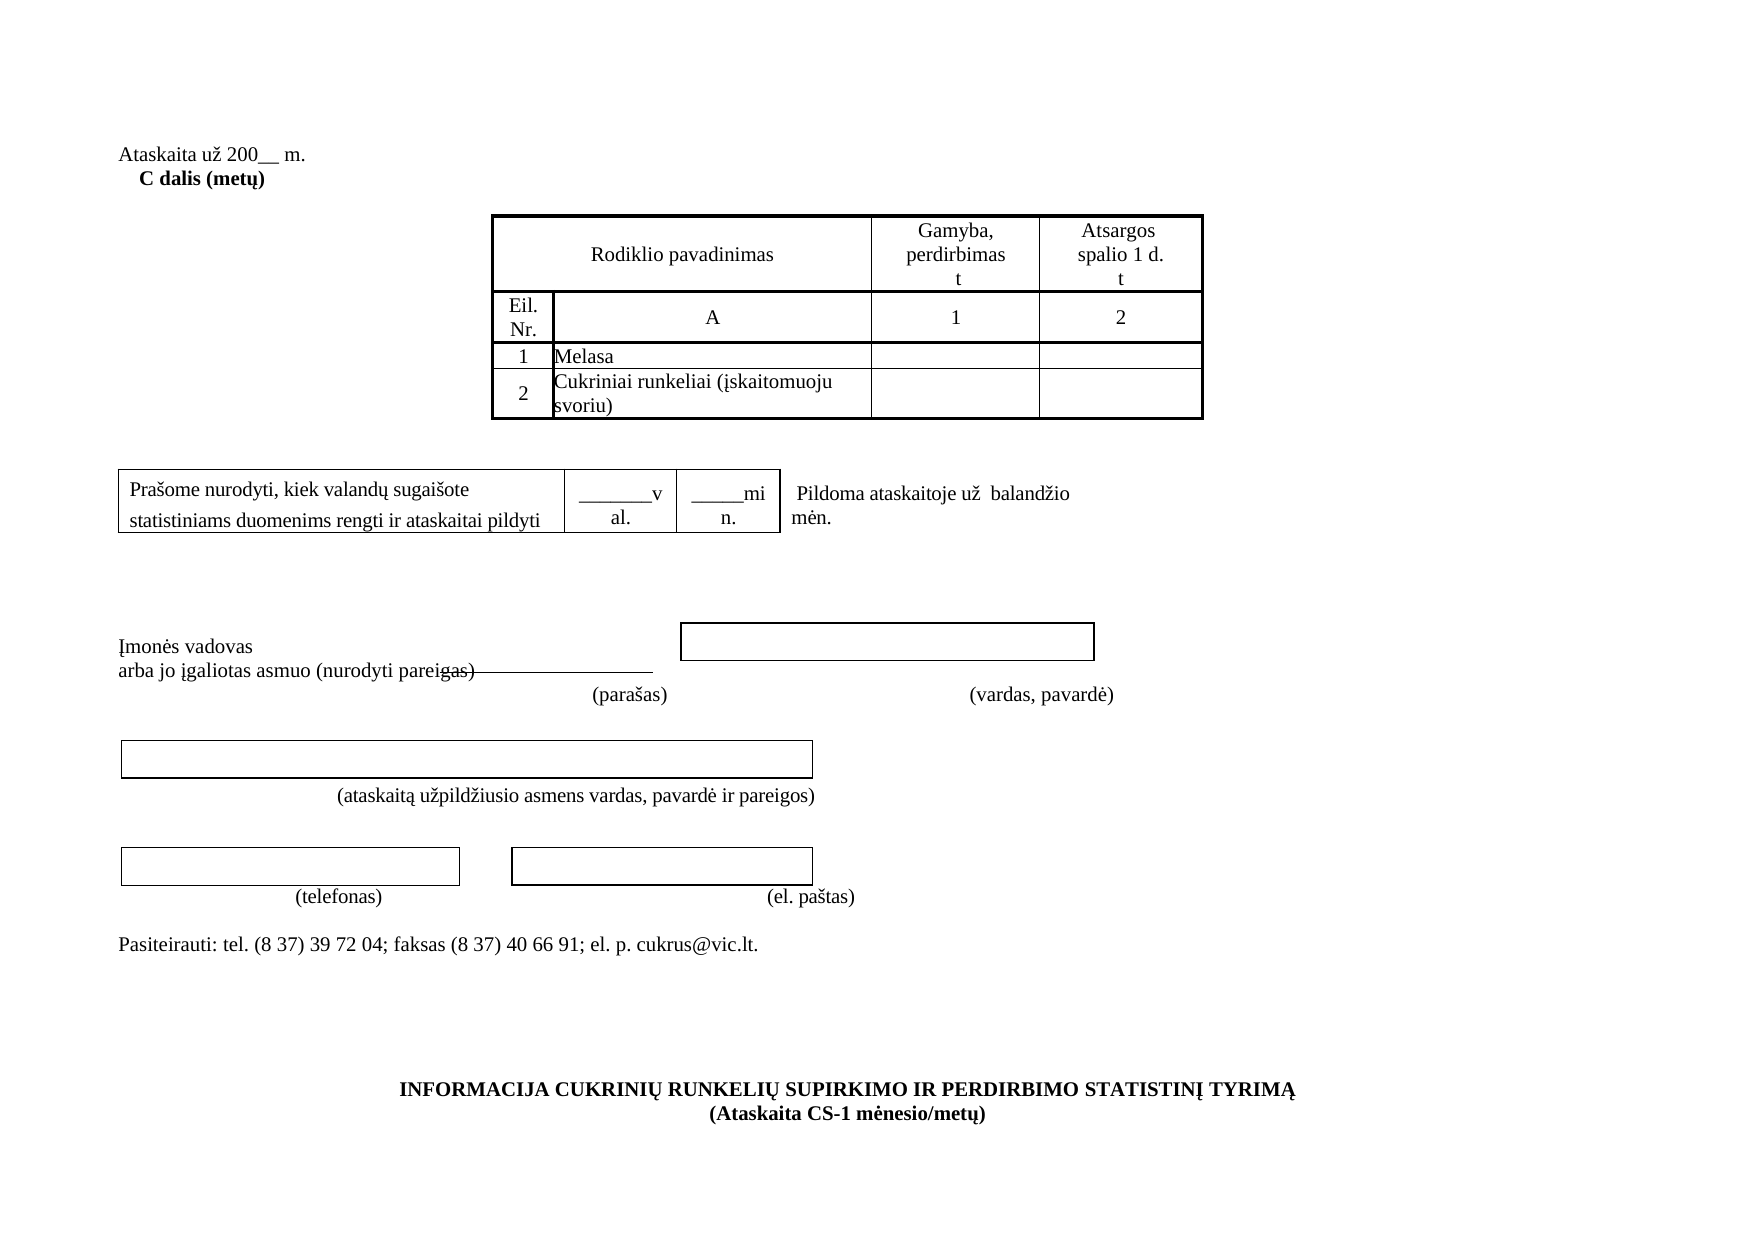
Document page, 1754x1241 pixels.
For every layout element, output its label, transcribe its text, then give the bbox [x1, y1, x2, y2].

table_cell [872, 344, 1039, 368]
text (telefonas) (el. paštas) [118, 884, 1577, 908]
table_header Pildoma ataskaitoje už balandžio mėn. [781, 469, 1117, 532]
text (parašas) (vardas, pavardė) [118, 682, 1577, 706]
text (ataskaitą užpildžiusio asmens vardas, pavardė ir pareigos) [118, 783, 1577, 807]
table_cell [872, 369, 1039, 417]
text Ataskaita už 200__ m. [118, 142, 1577, 166]
text [1095, 634, 1577, 658]
text Įmonės vadovas [118, 634, 680, 658]
table_cell 1 [494, 344, 552, 368]
table_cell 1 [872, 293, 1039, 341]
text Pasiteirauti: tel. (8 37) 39 72 04; faksas (8 37) 40 66 91; el. p. cukrus@vic.lt. [118, 932, 1577, 956]
table_cell [1040, 369, 1201, 417]
text INFORMACIJA CUKRINIŲ RUNKELIŲ SUPIRKIMO IR PERDIRBIMO STATISTINĮ TYRIMĄ [118, 1077, 1577, 1101]
text (Ataskaita CS-1 mėnesio/metų) [118, 1101, 1577, 1125]
table_cell Melasa [555, 344, 871, 368]
table_cell Eil. Nr. [494, 293, 552, 341]
table_header Gamyba, perdirbimas t [872, 218, 1039, 290]
table_cell 2 [1040, 293, 1201, 341]
text arba jo įgaliotas asmuo (nurodyti pareigas) [118, 658, 1577, 682]
text C dalis (metų) [118, 166, 1577, 190]
table_cell Cukriniai runkeliai (įskaitomuoju svoriu) [555, 369, 871, 417]
table_header _______val. [565, 470, 676, 532]
table_cell A [555, 293, 871, 341]
table_header Rodiklio pavadinimas [494, 218, 871, 290]
table_cell [1040, 344, 1201, 368]
table_header Atsargos spalio 1 d. t [1040, 218, 1201, 290]
table_header _____min. [677, 470, 779, 532]
table_header Prašome nurodyti, kiek valandų sugaišote statistiniams duomenims rengti ir ataskaitai pildyti [119, 470, 564, 532]
table_cell 2 [494, 369, 552, 417]
